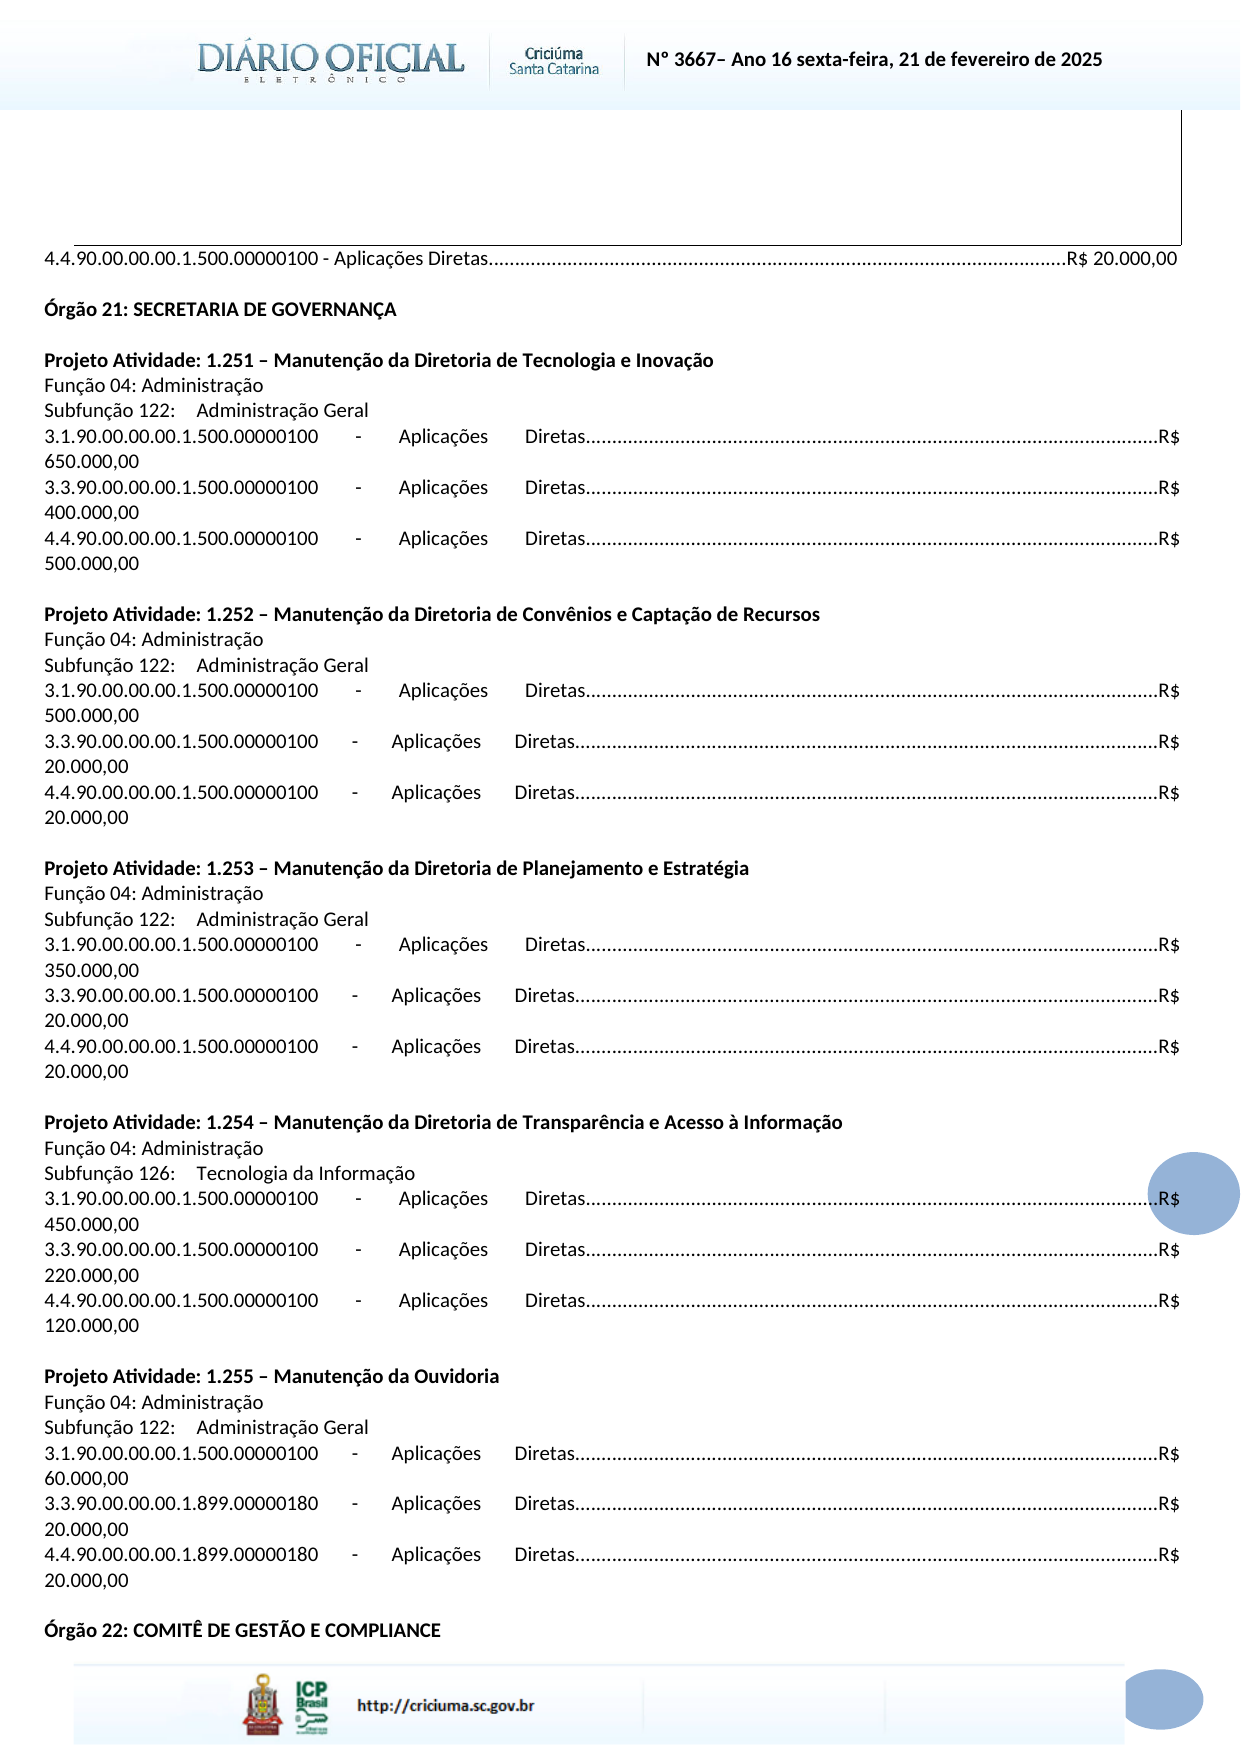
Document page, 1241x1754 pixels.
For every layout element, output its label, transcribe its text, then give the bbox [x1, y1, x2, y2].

text Projeto Atividade: 1.253 – Manutenção da Diretoria de Planejamento e Estratégia [44, 855, 1181, 881]
text Subfunção 122: Administração Geral [44, 652, 1181, 677]
text 4.4.90.00.00.00.1.500.00000100 - Aplicações Diretas.............................................................................................................R$ 500.000,00 [44, 525, 1181, 576]
text Projeto Atividade: 1.255 – Manutenção da Ouvidoria [44, 1363, 1181, 1389]
text Subfunção 122: Administração Geral [44, 1414, 1181, 1440]
text 4.4.90.00.00.00.1.500.00000100 - Aplicações Diretas.............................................................................................................R$ 120.000,00 [44, 1287, 1181, 1338]
text Órgão 22: COMITÊ DE GESTÃO E COMPLIANCE [44, 1618, 1196, 1643]
text 3.1.90.00.00.00.1.500.00000100 - Aplicações Diretas.............................................................................................................R$ 500.000,00 [44, 677, 1181, 728]
text Subfunção 122: Administração Geral [44, 398, 1181, 423]
text 3.1.90.00.00.00.1.500.00000100 - Aplicações Diretas...............................................................................................................R$ 60.000,00 [44, 1440, 1181, 1491]
text Projeto Atividade: 1.251 – Manutenção da Diretoria de Tecnologia e Inovação [44, 347, 1181, 372]
text Projeto Atividade: 1.254 – Manutenção da Diretoria de Transparência e Acesso à Informação [44, 1109, 1181, 1135]
text Função 04: Administração [44, 372, 1181, 398]
text 3.1.90.00.00.00.1.500.00000100 - Aplicações Diretas.............................................................................................................R$ 650.000,00 [44, 423, 1181, 474]
text 3.3.90.00.00.00.1.500.00000100 - Aplicações Diretas.............................................................................................................R$ 220.000,00 [44, 1236, 1181, 1287]
text 4.4.90.00.00.00.1.500.00000100 - Aplicações Diretas..............................................................................................................R$ 20.000,00 [44, 245, 1181, 271]
text Função 04: Administração [44, 1389, 1181, 1414]
text 4.4.90.00.00.00.1.500.00000100 - Aplicações Diretas...............................................................................................................R$ 20.000,00 [44, 1033, 1181, 1084]
text 3.1.90.00.00.00.1.500.00000100 - Aplicações Diretas.............................................................................................................R$ 350.000,00 [44, 931, 1181, 982]
text Subfunção 122: Administração Geral [44, 906, 1181, 931]
text 3.3.90.00.00.00.1.500.00000100 - Aplicações Diretas.............................................................................................................R$ 400.000,00 [44, 474, 1181, 525]
text Órgão 21: SECRETARIA DE GOVERNANÇA [44, 296, 1196, 321]
text 3.3.90.00.00.00.1.500.00000100 - Aplicações Diretas...............................................................................................................R$ 20.000,00 [44, 728, 1181, 779]
text 4.4.90.00.00.00.1.500.00000100 - Aplicações Diretas...............................................................................................................R$ 20.000,00 [44, 779, 1181, 830]
text Função 04: Administração [44, 626, 1181, 652]
text 4.4.90.00.00.00.1.899.00000180 - Aplicações Diretas...............................................................................................................R$ 20.000,00 [44, 1541, 1181, 1592]
text 3.3.90.00.00.00.1.899.00000180 - Aplicações Diretas...............................................................................................................R$ 20.000,00 [44, 1491, 1181, 1541]
text 3.3.90.00.00.00.1.500.00000100 - Aplicações Diretas...............................................................................................................R$ 20.000,00 [44, 982, 1181, 1033]
text Subfunção 126: Tecnologia da Informação [44, 1160, 1165, 1186]
text Função 04: Administração [44, 1135, 1181, 1160]
text Projeto Atividade: 1.252 – Manutenção da Diretoria de Convênios e Captação de Recursos [44, 601, 1181, 626]
text 3.1.90.00.00.00.1.500.00000100 - Aplicações Diretas.............................................................................................................R$ 450.000,00 [44, 1186, 1181, 1236]
text Função 04: Administração [44, 881, 1181, 906]
